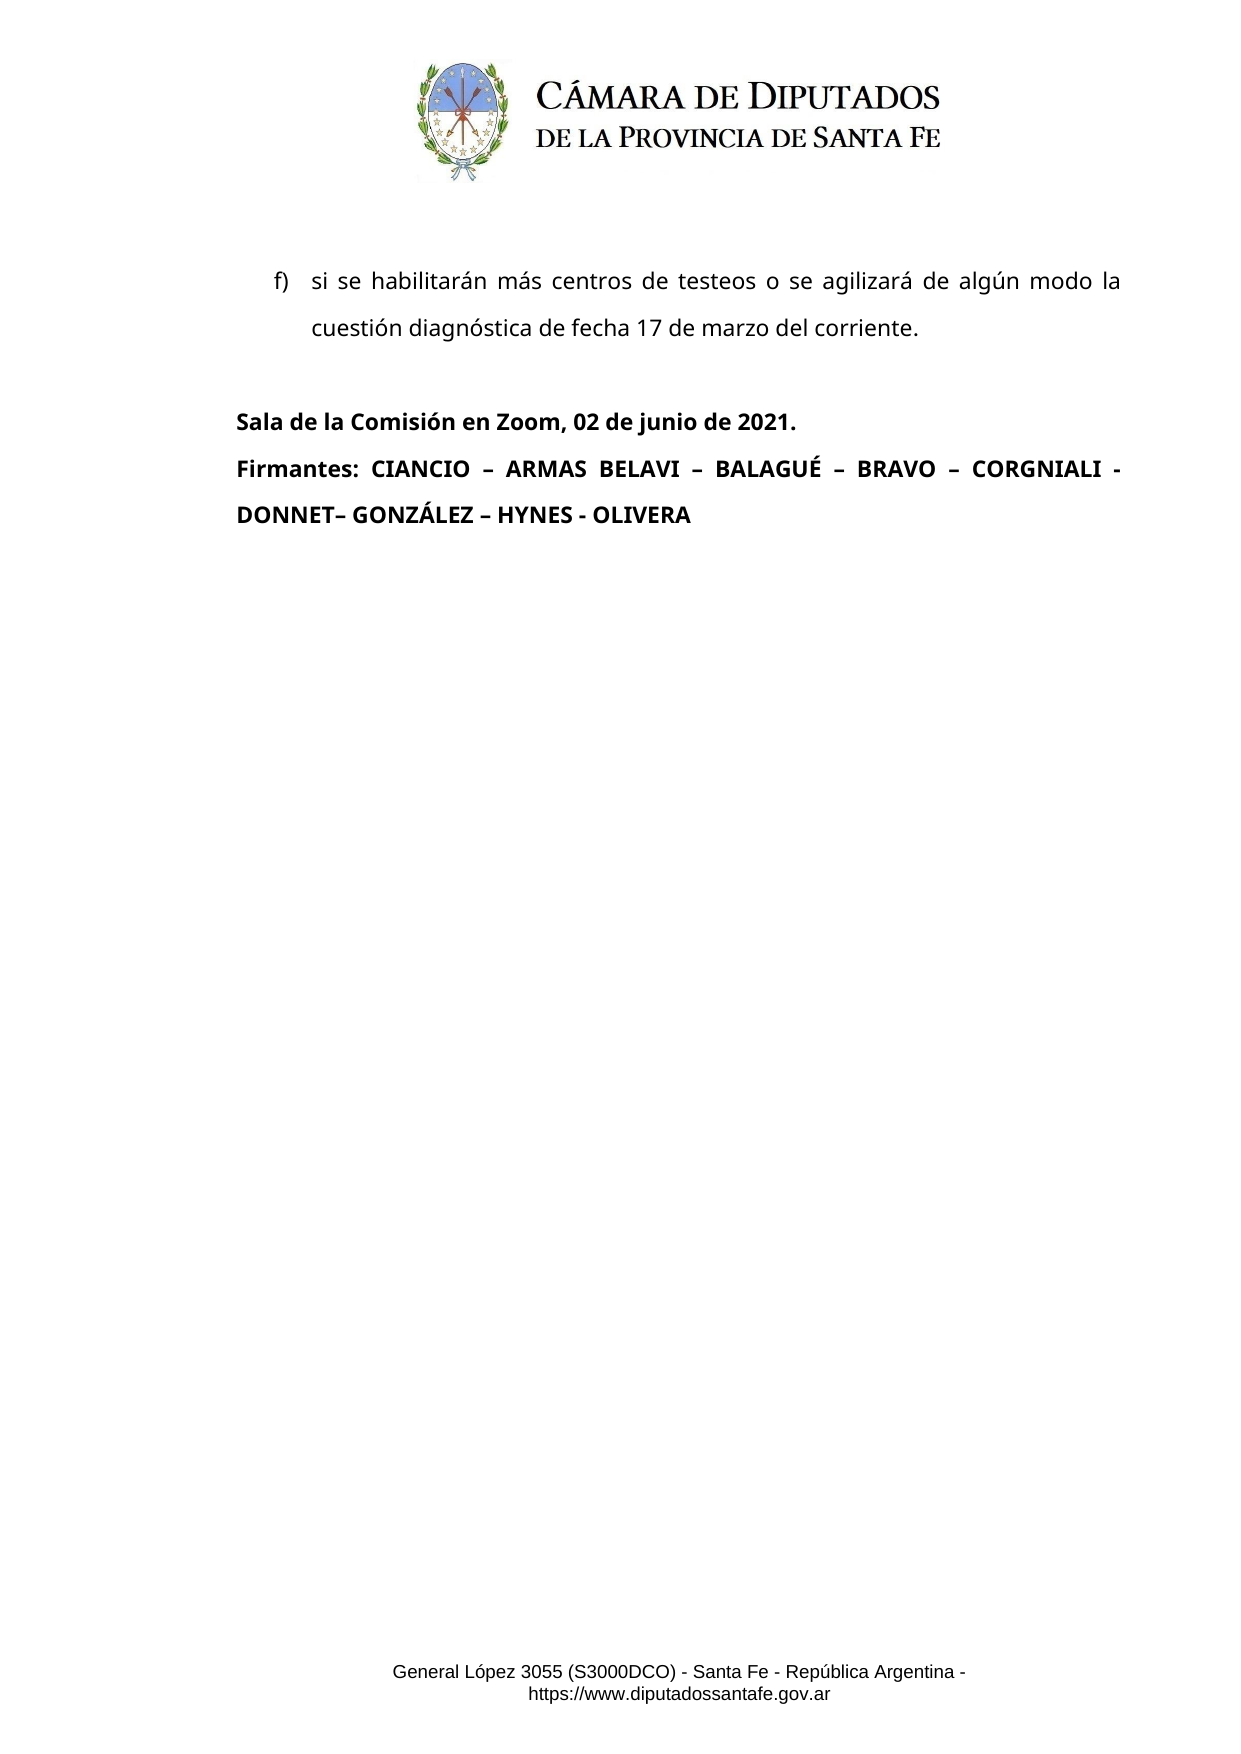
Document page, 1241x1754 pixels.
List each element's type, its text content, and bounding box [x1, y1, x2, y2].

text Firmantes: CIANCIO – ARMAS BELAVI – BALAGUÉ – BRAVO – CORGNIALI - DONNET– GONZÁLEZ – HYNES - OLIVERA [236, 452, 1122, 531]
picture [413, 59, 945, 183]
list si se habilitarán más centros de testeos o se agilizará de algún modo la cuestión diagnóstica de fecha 17 de marzo del corriente. [274, 265, 1122, 343]
text Sala de la Comisión en Zoom, 02 de junio de 2021. [236, 406, 1122, 437]
